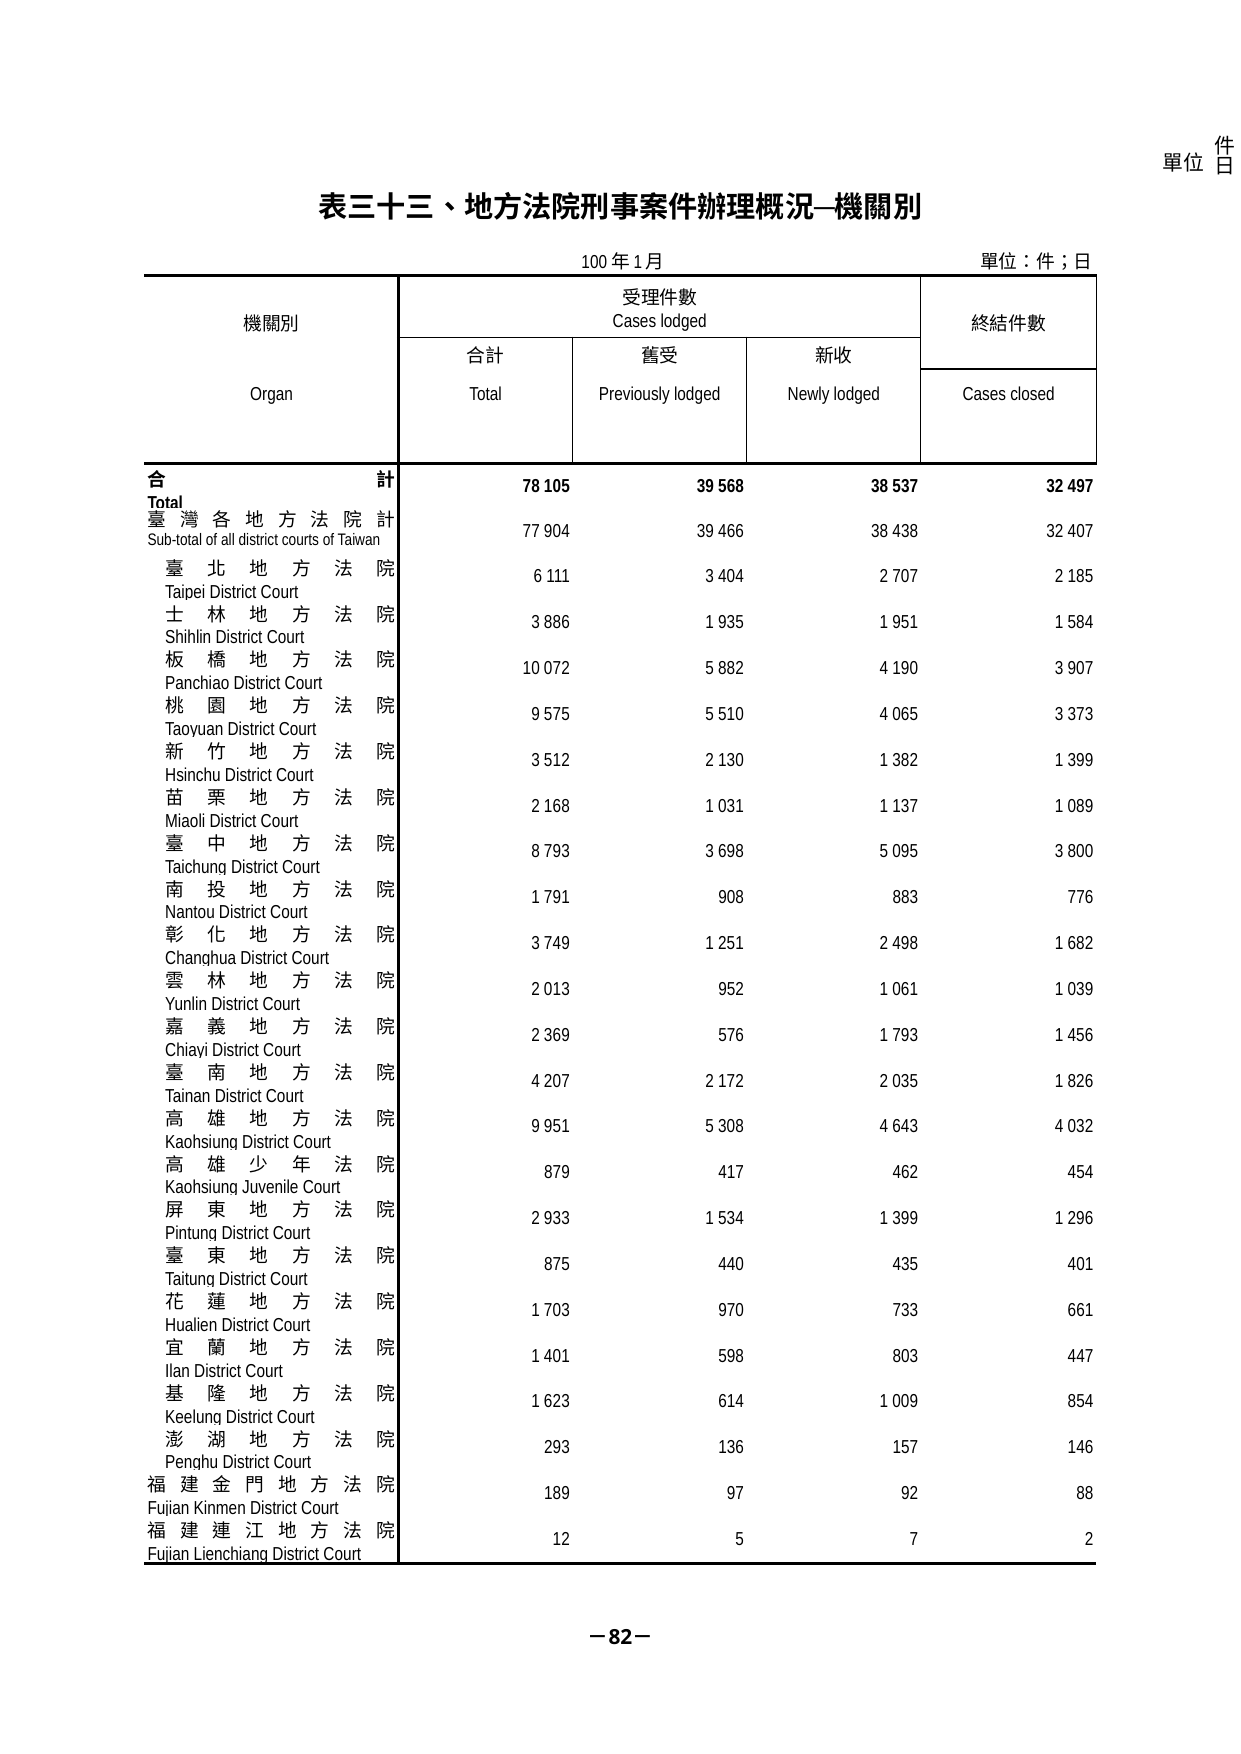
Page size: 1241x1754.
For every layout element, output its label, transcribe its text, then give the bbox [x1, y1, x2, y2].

table_cell 1 399 [747, 1195, 921, 1241]
table_cell 1 682 [921, 920, 1096, 966]
table_cell 293 [400, 1424, 572, 1470]
table_cell 875 [400, 1241, 572, 1287]
table_cell 5 510 [573, 691, 747, 737]
table_cell 3 907 [921, 645, 1096, 691]
table_cell 臺北地方法院 Taipei District Court [144, 553, 397, 599]
table_cell 1 399 [921, 737, 1096, 782]
table_cell 5 [573, 1516, 747, 1562]
table_header 終結件數 [921, 277, 1096, 368]
table_cell 2 185 [921, 553, 1096, 599]
table_cell 3 373 [921, 691, 1096, 737]
table_cell 1 534 [573, 1195, 747, 1241]
table_cell 3 698 [573, 828, 747, 874]
table_cell 2 498 [747, 920, 921, 966]
table_cell 7 [747, 1516, 921, 1562]
table_cell 臺南地方法院 Tainan District Court [144, 1058, 397, 1103]
table_cell 803 [747, 1333, 921, 1378]
table_cell 桃園地方法院 Taoyuan District Court [144, 691, 397, 737]
table_cell 南投地方法院 Nantou District Court [144, 874, 397, 920]
text 件日 [1212, 134, 1240, 178]
table_cell 基隆地方法院 Keelung District Court [144, 1378, 397, 1424]
table_cell 4 065 [747, 691, 921, 737]
table_cell 3 800 [921, 828, 1096, 874]
table_cell 舊受 [573, 338, 746, 368]
table_cell 合計 [400, 338, 572, 368]
table_cell 952 [573, 966, 747, 1012]
table_cell 88 [921, 1470, 1096, 1516]
table_cell 1 296 [921, 1195, 1096, 1241]
table_cell 39 568 [573, 465, 747, 507]
table_cell 嘉義地方法院 Chiayi District Court [144, 1012, 397, 1057]
table_cell 1 089 [921, 783, 1096, 828]
table_cell 598 [573, 1333, 747, 1378]
table_cell 3 512 [400, 737, 572, 782]
table_cell 2 933 [400, 1195, 572, 1241]
table_cell 440 [573, 1241, 747, 1287]
table_cell 401 [921, 1241, 1096, 1287]
table_cell 臺灣各地方法院計 Sub-total of all district courts of Taiwan [144, 508, 397, 553]
table_cell 146 [921, 1424, 1096, 1470]
table_cell 454 [921, 1149, 1096, 1195]
table_cell 614 [573, 1378, 747, 1424]
table_cell 苗栗地方法院 Miaoli District Court [144, 783, 397, 828]
table_cell 合計 Total [144, 465, 397, 507]
table_cell 2 707 [747, 553, 921, 599]
table_cell 屏東地方法院 Pintung District Court [144, 1195, 397, 1241]
table_cell 1 584 [921, 599, 1096, 645]
table_cell 新竹地方法院 Hsinchu District Court [144, 737, 397, 782]
table_cell 77 904 [400, 508, 572, 553]
table_cell 澎湖地方法院 Penghu District Court [144, 1424, 397, 1470]
table_cell 1 456 [921, 1012, 1096, 1057]
table_cell 雲林地方法院 Yunlin District Court [144, 966, 397, 1012]
table_cell Organ [144, 368, 397, 462]
table_cell 8 793 [400, 828, 572, 874]
table_cell 宜蘭地方法院 Ilan District Court [144, 1333, 397, 1378]
table_cell 10 072 [400, 645, 572, 691]
table_cell 福建連江地方法院 Fujian Lienchiang District Court [144, 1516, 397, 1562]
table_cell 2 035 [747, 1058, 921, 1103]
table_cell 9 951 [400, 1103, 572, 1149]
table_cell 3 749 [400, 920, 572, 966]
table_cell 2 369 [400, 1012, 572, 1057]
table_cell 5 882 [573, 645, 747, 691]
table_cell 2 172 [573, 1058, 747, 1103]
text 單位： [1162, 146, 1212, 171]
table_cell 4 190 [747, 645, 921, 691]
table_cell 彰化地方法院 Changhua District Court [144, 920, 397, 966]
table_cell 1 039 [921, 966, 1096, 1012]
table_cell 92 [747, 1470, 921, 1516]
table_cell 576 [573, 1012, 747, 1057]
table_cell 32 497 [921, 465, 1096, 507]
table_cell 花蓮地方法院 Hualien District Court [144, 1287, 397, 1332]
table_header 受理件數 Cases lodged [400, 277, 920, 337]
table_cell 879 [400, 1149, 572, 1195]
table_cell 1 061 [747, 966, 921, 1012]
table_cell 9 575 [400, 691, 572, 737]
table_cell 970 [573, 1287, 747, 1332]
table_cell 854 [921, 1378, 1096, 1424]
text 100年1月 單位：件；日 [148, 247, 1092, 274]
text 表三十三、地方法院刑事案件辦理概況─機關別 [148, 183, 1092, 225]
table_cell 3 404 [573, 553, 747, 599]
table_cell 板橋地方法院 Panchiao District Court [144, 645, 397, 691]
table_cell 4 643 [747, 1103, 921, 1149]
table_cell Newly lodged [747, 368, 920, 462]
table_cell 2 168 [400, 783, 572, 828]
table_cell 435 [747, 1241, 921, 1287]
table_cell 新收 [747, 338, 920, 368]
table_cell 78 105 [400, 465, 572, 507]
table_cell 12 [400, 1516, 572, 1562]
text [1162, 171, 1240, 179]
table_cell 97 [573, 1470, 747, 1516]
table_cell 1 791 [400, 874, 572, 920]
table_cell 士林地方法院 Shihlin District Court [144, 599, 397, 645]
table_cell 883 [747, 874, 921, 920]
table_cell 157 [747, 1424, 921, 1470]
table_cell 5 308 [573, 1103, 747, 1149]
table_cell 1 935 [573, 599, 747, 645]
table_cell 2 130 [573, 737, 747, 782]
table_cell 32 407 [921, 508, 1096, 553]
table_cell 447 [921, 1333, 1096, 1378]
table_cell 福建金門地方法院 Fujian Kinmen District Court [144, 1470, 397, 1516]
table_cell 1 951 [747, 599, 921, 645]
table_cell 1 623 [400, 1378, 572, 1424]
table_cell 1 251 [573, 920, 747, 966]
table_cell 733 [747, 1287, 921, 1332]
table_header 機關別 [144, 277, 397, 368]
table_cell 5 095 [747, 828, 921, 874]
table_cell 1 826 [921, 1058, 1096, 1103]
table_cell 462 [747, 1149, 921, 1195]
table_cell 776 [921, 874, 1096, 920]
table_cell 高雄少年法院 Kaohsiung Juvenile Court [144, 1149, 397, 1195]
table_cell 417 [573, 1149, 747, 1195]
table_cell 1 009 [747, 1378, 921, 1424]
table_cell 2 [921, 1516, 1096, 1562]
table_cell 1 031 [573, 783, 747, 828]
table_cell 38 438 [747, 508, 921, 553]
table_cell Cases closed [921, 370, 1096, 462]
table_cell 4 207 [400, 1058, 572, 1103]
table_cell 臺中地方法院 Taichung District Court [144, 828, 397, 874]
table_cell 3 886 [400, 599, 572, 645]
table_cell 4 032 [921, 1103, 1096, 1149]
table_cell 高雄地方法院 Kaohsiung District Court [144, 1103, 397, 1149]
table_cell 908 [573, 874, 747, 920]
table_cell 1 382 [747, 737, 921, 782]
table_cell Total [400, 368, 572, 462]
table_cell 39 466 [573, 508, 747, 553]
table_cell 661 [921, 1287, 1096, 1332]
table_cell 1 137 [747, 783, 921, 828]
table_cell 2 013 [400, 966, 572, 1012]
table_cell 189 [400, 1470, 572, 1516]
table_cell 6 111 [400, 553, 572, 599]
table_cell 1 793 [747, 1012, 921, 1057]
table_cell Previously lodged [573, 368, 746, 462]
table_cell 136 [573, 1424, 747, 1470]
table_cell 1 703 [400, 1287, 572, 1332]
table_cell 38 537 [747, 465, 921, 507]
table_cell 臺東地方法院 Taitung District Court [144, 1241, 397, 1287]
table_cell 1 401 [400, 1333, 572, 1378]
